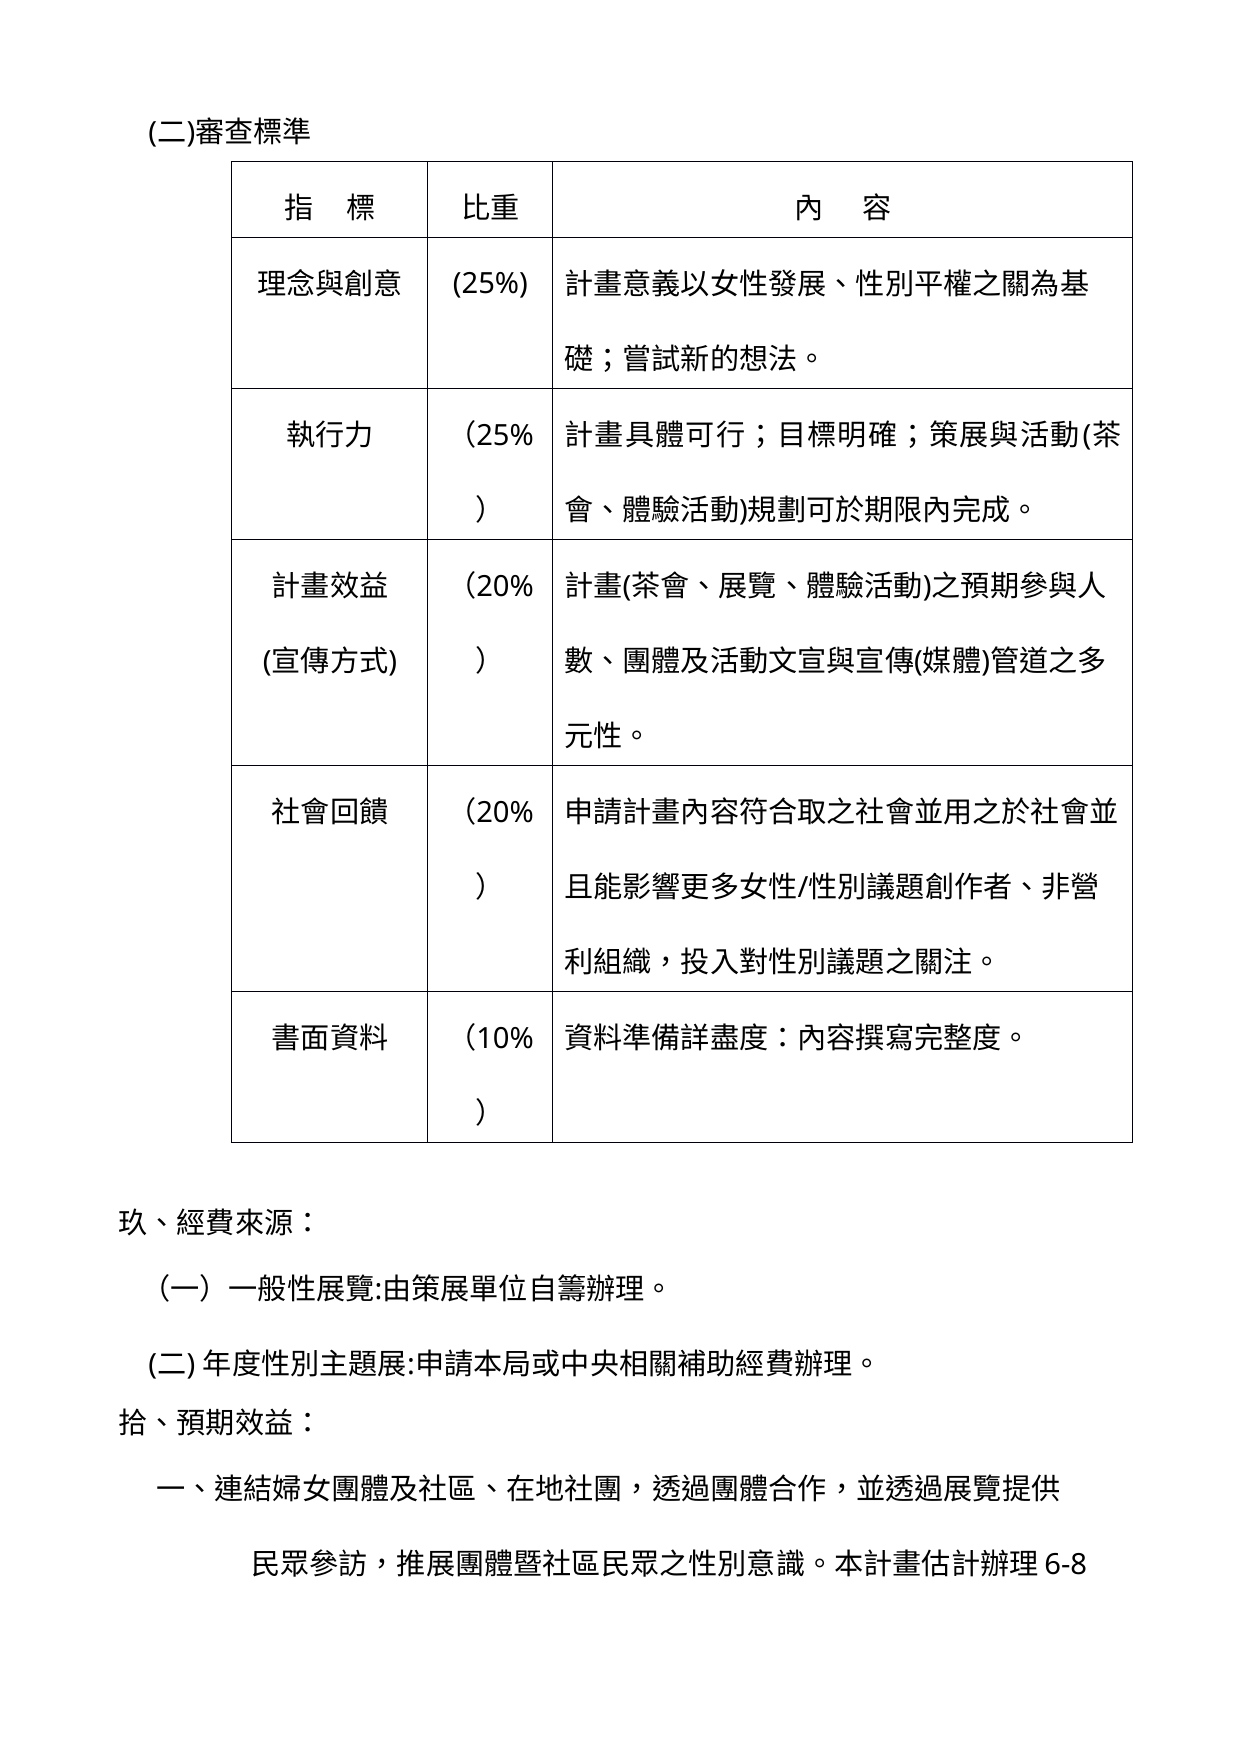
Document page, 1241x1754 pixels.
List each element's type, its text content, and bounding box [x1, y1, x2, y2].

table_header 比重 [428, 162, 552, 237]
table_cell 計畫(茶會、展覽、體驗活動)之預期參與人數、團體及活動文宣與宣傳(媒體)管道之多元性。 [553, 540, 1132, 765]
text 拾、預期效益： [118, 1393, 1122, 1443]
table_cell 資料準備詳盡度：內容撰寫完整度。 [553, 992, 1132, 1142]
text 玖、經費來源： [118, 1193, 1122, 1243]
table_cell 申請計畫內容符合取之社會並用之於社會並且能影響更多女性/性別議題創作者、非營利組織，投入對性別議題之關注。 [553, 766, 1132, 991]
table_cell 計畫具體可行；目標明確；策展與活動(茶會、體驗活動)規劃可於期限內完成。 [553, 389, 1132, 539]
table_cell 計畫效益 (宣傳方式) [232, 540, 427, 765]
text （一）一般性展覽:由策展單位自籌辦理。 [118, 1243, 1122, 1318]
table_cell （20%） [428, 540, 552, 765]
table_cell 計畫意義以女性發展、性別平權之關為基礎；嘗試新的想法。 [553, 238, 1132, 388]
table_header 指 標 [232, 162, 427, 237]
table_header 內 容 [553, 162, 1132, 237]
text (二) 年度性別主題展:申請本局或中央相關補助經費辦理。 [118, 1318, 1122, 1393]
table_cell 社會回饋 [232, 766, 427, 991]
table_cell 理念與創意 [232, 238, 427, 388]
text (二)審查標準 [118, 86, 1122, 161]
table_cell （20%） [428, 766, 552, 991]
text 民眾參訪，推展團體暨社區民眾之性別意識。本計畫估計辦理6-8 [118, 1518, 1122, 1593]
table_cell 執行力 [232, 389, 427, 539]
table_cell （10%） [428, 992, 552, 1142]
table_cell （25%） [428, 389, 552, 539]
table_cell 書面資料 [232, 992, 427, 1142]
table_cell (25%) [428, 238, 552, 388]
text 一、連結婦女團體及社區、在地社團，透過團體合作，並透過展覽提供 [118, 1443, 1122, 1518]
